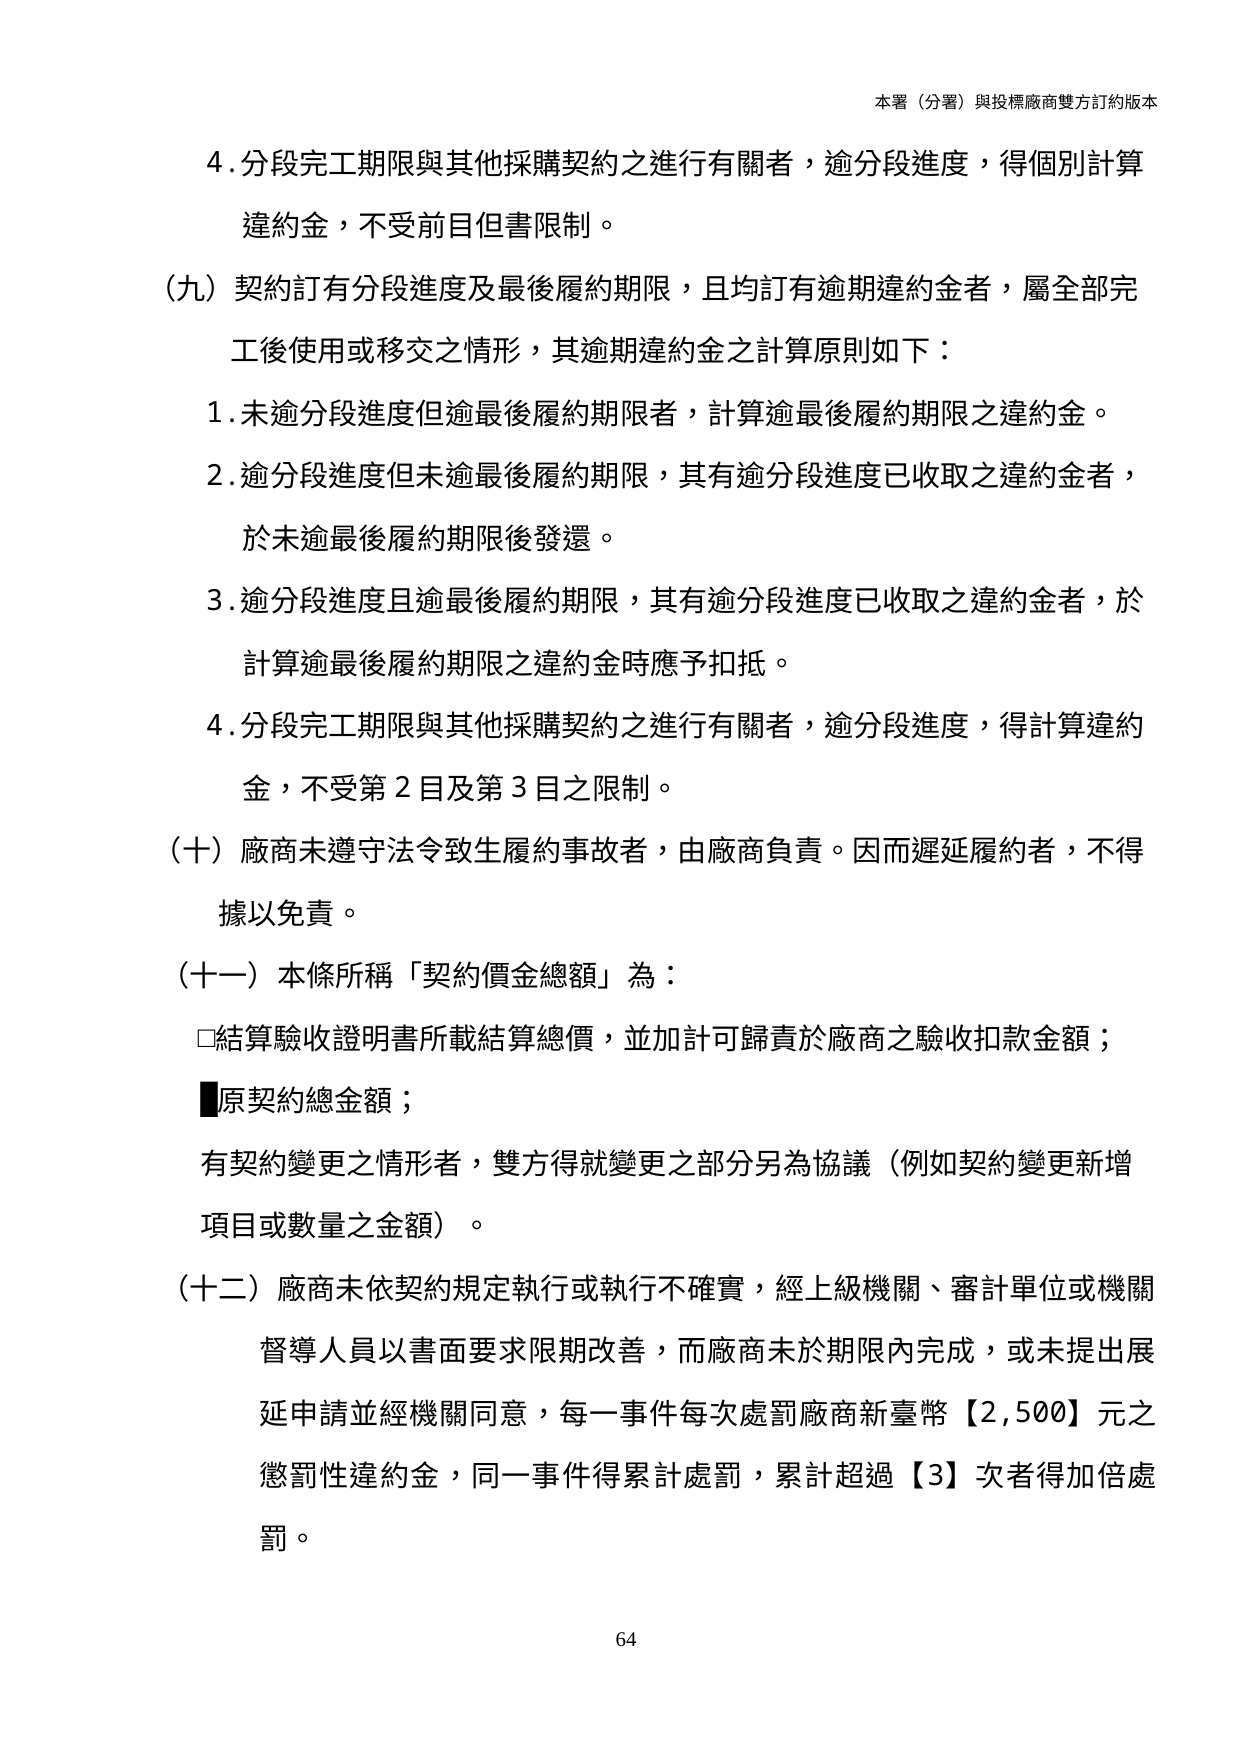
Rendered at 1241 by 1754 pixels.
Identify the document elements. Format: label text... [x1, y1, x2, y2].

table_cell [117, 932, 160, 1245]
table_cell [117, 1557, 160, 1620]
table_cell [117, 120, 160, 245]
table_cell [160, 120, 203, 245]
table_cell （十一）本條所稱「契約價金總額」為： □結算驗收證明書所載結算總價，並加計可歸責於廠商之驗收扣款金額； █原契約總金額； 有契約變更之情形者，雙方得就變更之部分另為協議（例如契約變更新增項目或數量之金額）。 [160, 932, 1168, 1245]
table_cell [160, 370, 203, 807]
table_cell （九）契約訂有分段進度及最後履約期限，且均訂有逾期違約金者，屬全部完工後使用或移交之情形，其逾期違約金之計算原則如下： [160, 245, 1168, 370]
table_cell [117, 370, 160, 807]
table_cell 4.分段完工期限與其他採購契約之進行有關者，逾分段進度，得個別計算違約金，不受前目但書限制。 [203, 120, 1168, 245]
table_cell [160, 1557, 203, 1620]
table_cell [203, 1557, 247, 1620]
table_cell （十二）廠商未依契約規定執行或執行不確實，經上級機關、審計單位或機關督導人員以書面要求限期改善，而廠商未於期限內完成，或未提出展延申請並經機關同意，每一事件每次處罰廠商新臺幣【2,500】元之懲罰性違約金，同一事件得累計處罰，累計超過【3】次者得加倍處罰。 [160, 1245, 1168, 1557]
table_cell 1.未逾分段進度但逾最後履約期限者，計算逾最後履約期限之違約金。 2.逾分段進度但未逾最後履約期限，其有逾分段進度已收取之違約金者，於未逾最後履約期限後發還。 3.逾分段進度且逾最後履約期限，其有逾分段進度已收取之違約金者，於計算逾最後履約期限之違約金時應予扣抵。 4.分段完工期限與其他採購契約之進行有關者，逾分段進度，得計算違約金，不受第2目及第3目之限制。 [203, 370, 1168, 807]
table_cell [333, 1557, 1168, 1620]
table_cell [247, 1557, 290, 1620]
table_cell [117, 807, 160, 932]
table_cell [117, 1245, 160, 1557]
table_cell （十）廠商未遵守法令致生履約事故者，由廠商負責。因而遲延履約者，不得據以免責。 [160, 807, 1168, 932]
table_cell [117, 245, 160, 370]
table_cell [290, 1557, 333, 1620]
